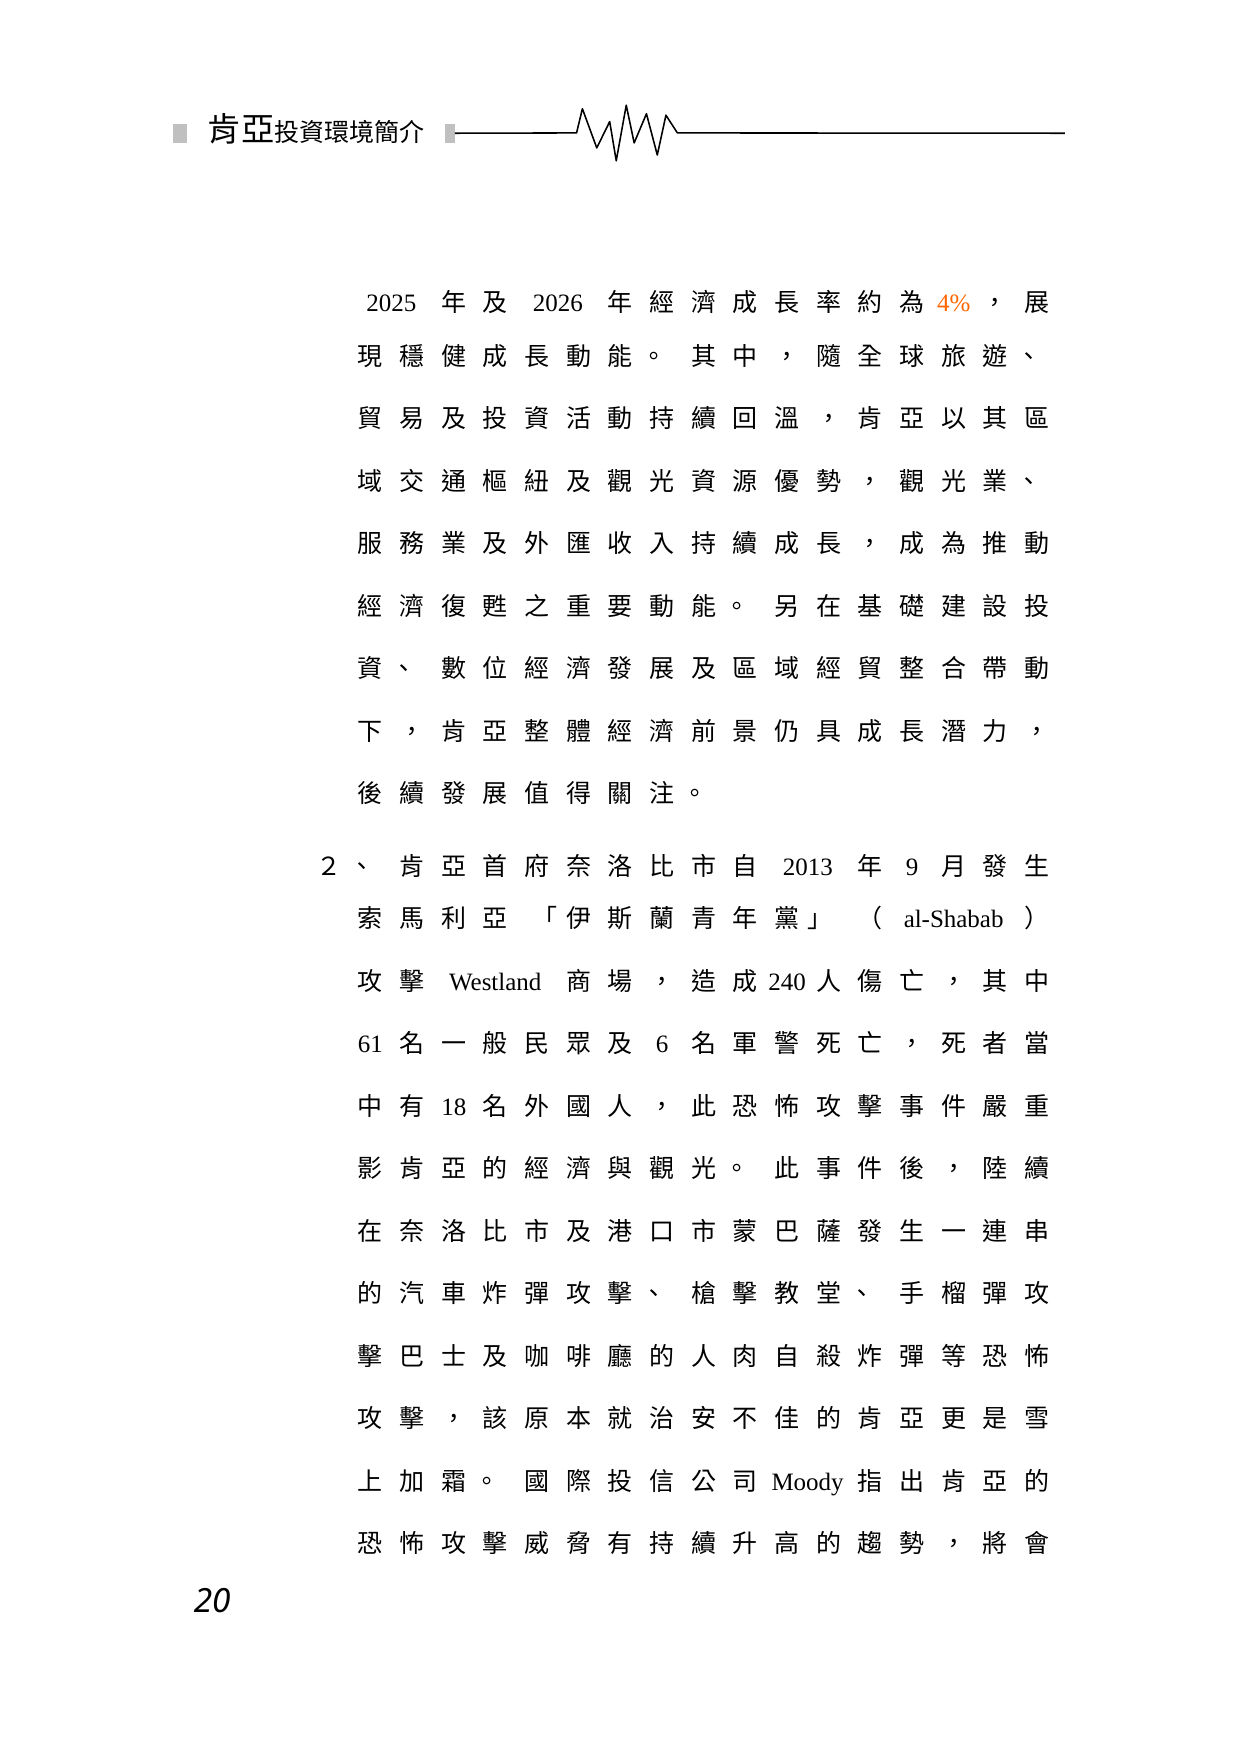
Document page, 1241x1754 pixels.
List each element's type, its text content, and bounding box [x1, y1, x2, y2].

text 2025年及2026年經濟成長率約為4%，展現穩健成長動能。其中，隨全球旅遊、貿易及投資活動持續回溫，肯亞以其區域交通樞紐及觀光資源優勢，觀光業、服務業及外匯收入持續成長，成為推動經濟復甦之重要動能。另在基礎建設投資、數位經濟發展及區域經貿整合帶動下，肯亞整體經濟前景仍具成長潛力，後續發展值得關注。 [281, 250, 1058, 813]
text ２、肯亞首府奈洛比市自2013年9月發生索馬利亞「伊斯蘭青年黨」（al-Shabab）攻擊Westland商場，造成240人傷亡，其中61名一般民眾及6名軍警死亡，死者當中有18名外國人，此恐怖攻擊事件嚴重影肯亞的經濟與觀光。此事件後，陸續在奈洛比市及港口市蒙巴薩發生一連串的汽車炸彈攻擊、槍擊教堂、手榴彈攻擊巴士及咖啡廳的人肉自殺炸彈等恐怖攻擊，該原本就治安不佳的肯亞更是雪上加霜。國際投信公司Moody指出肯亞的恐怖攻擊威脅有持續升高的趨勢，將會 [281, 813, 1058, 1563]
